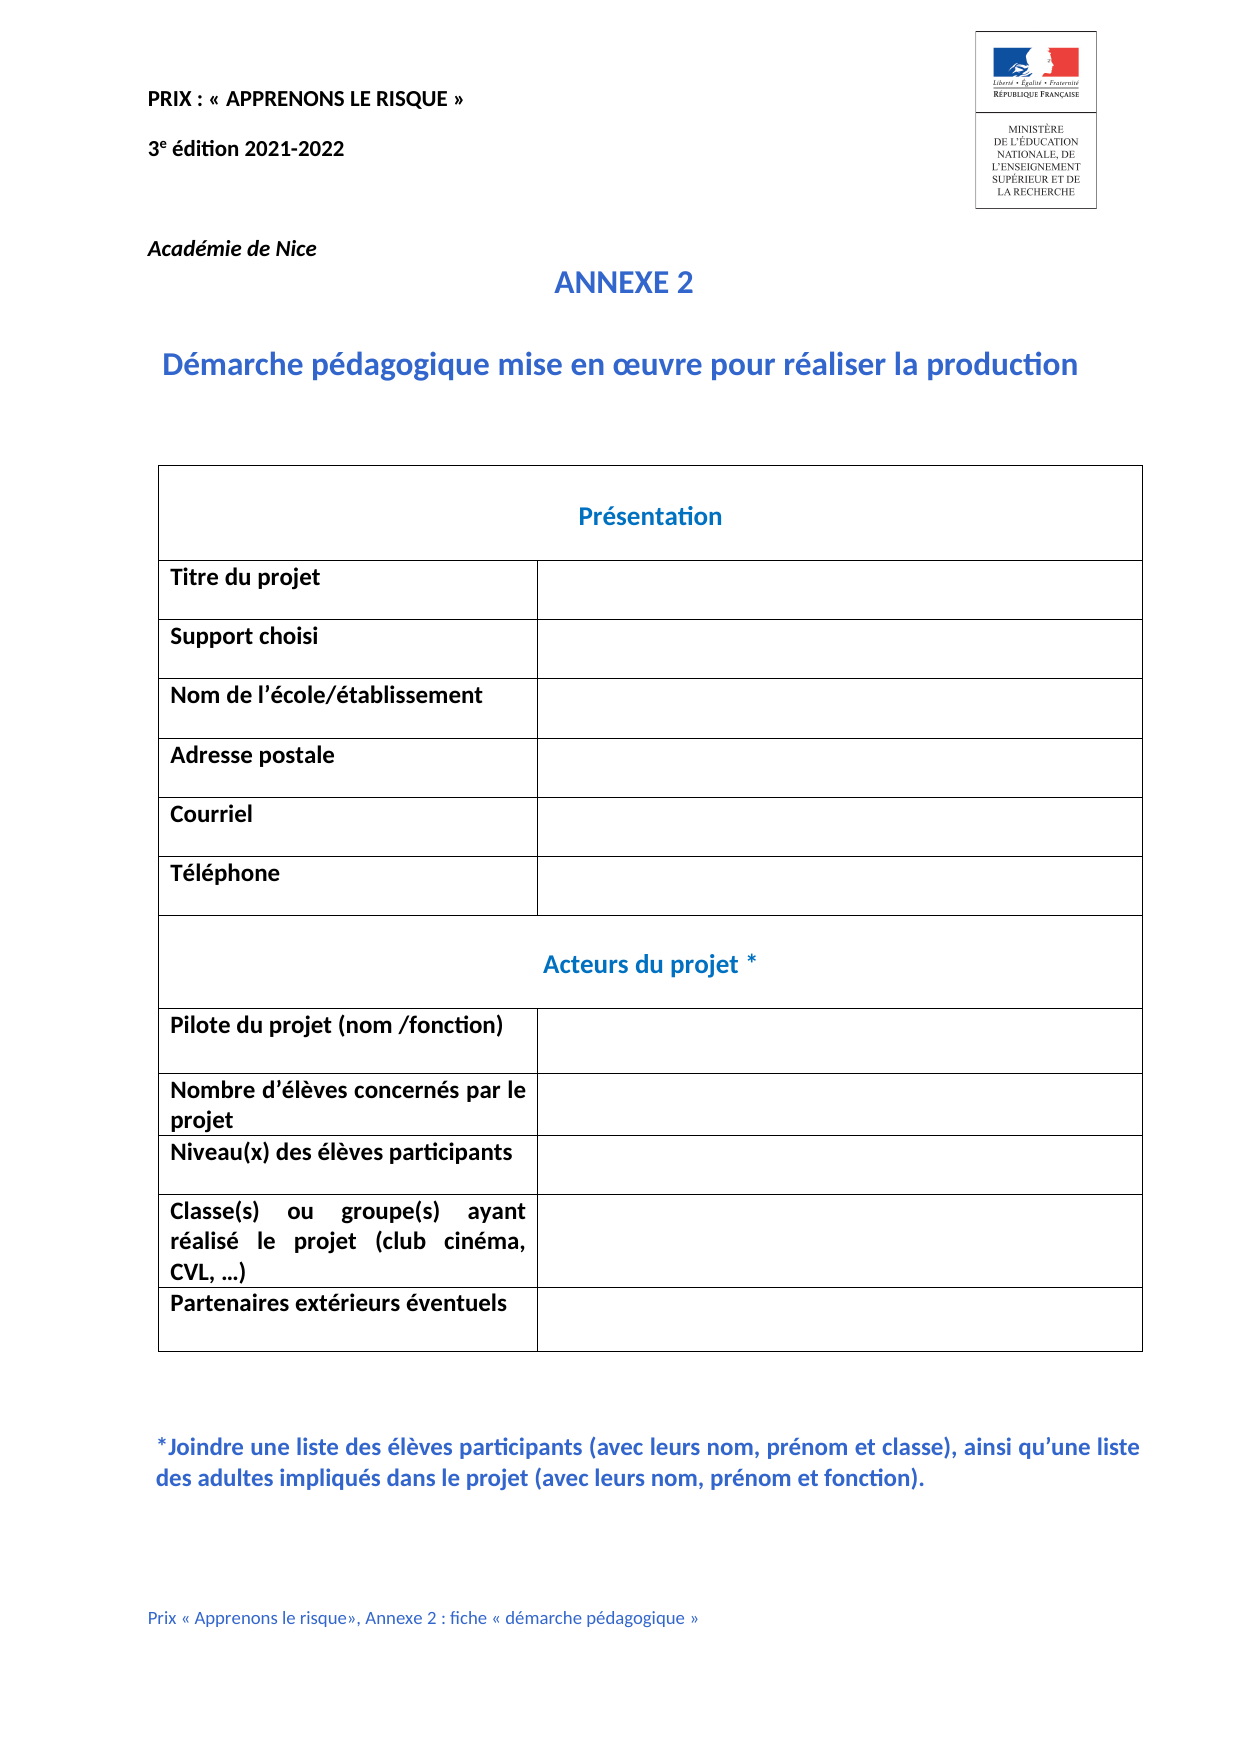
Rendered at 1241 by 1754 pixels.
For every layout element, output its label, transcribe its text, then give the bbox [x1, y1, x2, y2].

table_cell [538, 1195, 1142, 1287]
text Démarche pédagogique mise en œuvre pour réaliser la production [148, 343, 1093, 383]
table_cell [538, 1074, 1142, 1135]
table_cell Titre du projet [159, 561, 537, 619]
table_cell Classe(s) ou groupe(s) ayant réalisé le projet (club cinéma, CVL, …) [159, 1195, 537, 1287]
table_cell Nombre d’élèves concernés par le projet [159, 1074, 537, 1135]
table_cell Nom de l’école/établissement [159, 679, 537, 738]
table_cell Pilote du projet (nom /fonction) [159, 1009, 537, 1073]
table_cell [538, 739, 1142, 797]
table_cell [538, 1288, 1142, 1351]
table_cell Niveau(x) des élèves participants [159, 1136, 537, 1194]
table_cell [538, 1009, 1142, 1073]
table_cell [538, 857, 1142, 915]
table_header Présentation [159, 466, 1142, 560]
table_cell Partenaires extérieurs éventuels [156, 1431, 1141, 1525]
table_cell [538, 679, 1142, 738]
table_cell Acteurs du projet * [159, 916, 1142, 1008]
table_cell [538, 1136, 1142, 1194]
table_cell Support choisi [159, 620, 537, 678]
table_cell Courriel [159, 798, 537, 856]
table_cell Partenaires extérieurs éventuels [159, 1288, 537, 1351]
table_cell [538, 620, 1142, 678]
table_cell Adresse postale [159, 739, 537, 797]
table_cell Téléphone [159, 857, 537, 915]
table_cell [538, 561, 1142, 619]
text ANNEXE 2 [148, 261, 1093, 302]
table_cell [538, 798, 1142, 856]
